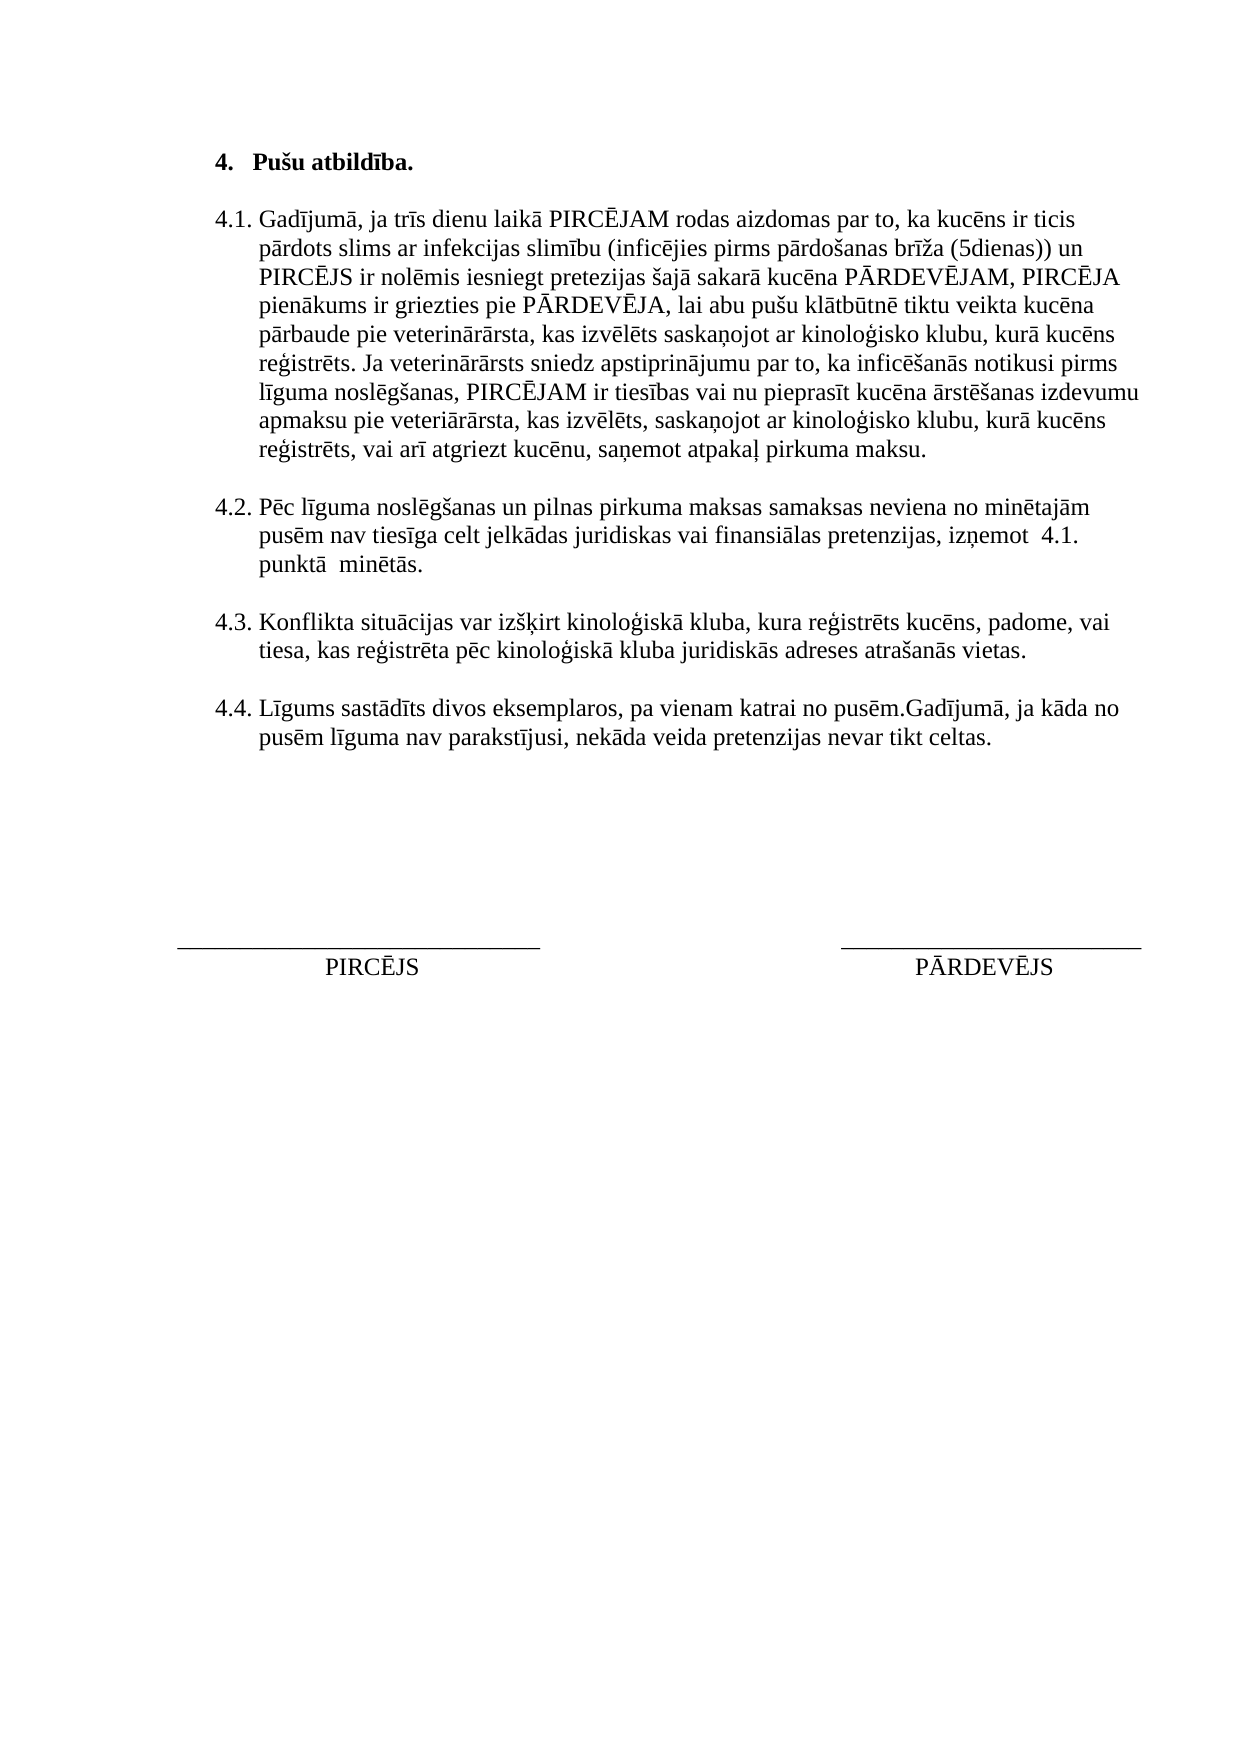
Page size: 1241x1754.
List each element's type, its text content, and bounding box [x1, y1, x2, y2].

list Konflikta situācijas var izšķirt kinoloģiskā kluba, kura reģistrēts kucēns, padome, vai tiesa, kas reģistrēta pēc kinoloģiskā kluba juridiskās adreses atrašanās vietas. [215, 607, 1152, 664]
list Pēc līguma noslēgšanas un pilnas pirkuma maksas samaksas neviena no minētajām pusēm nav tiesīga celt jelkādas juridiskas vai finansiālas pretenzijas, izņemot 4.1. punktā minētās. [215, 492, 1152, 578]
list Gadījumā, ja trīs dienu laikā PIRCĒJAM rodas aizdomas par to, ka kucēns ir ticis pārdots slims ar infekcijas slimību (inficējies pirms pārdošanas brīža (5dienas)) un PIRCĒJS ir nolēmis iesniegt pretezijas šajā sakarā kucēna PĀRDEVĒJAM, PIRCĒJA pienākums ir griezties pie PĀRDEVĒJA, lai abu pušu klātbūtnē tiktu veikta kucēna pārbaude pie veterinārārsta, kas izvēlēts saskaņojot ar kinoloģisko klubu, kurā kucēns reģistrēts. Ja veterinārārsts sniedz apstiprinājumu par to, ka inficēšanās notikusi pirms līguma noslēgšanas, PIRCĒJAM ir tiesības vai nu pieprasīt kucēna ārstēšanas izdevumu apmaksu pie veteriārārsta, kas izvēlēts, saskaņojot ar kinoloģisko klubu, kurā kucēns reģistrēts, vai arī atgriezt kucēnu, saņemot atpakaļ pirkuma maksu. [215, 204, 1152, 463]
list Pušu atbildība. [215, 147, 1152, 176]
text _____________________________ ________________________ [177, 923, 1152, 952]
text PIRCĒJS PĀRDEVĒJS [177, 952, 1152, 981]
list Līgums sastādīts divos eksemplaros, pa vienam katrai no pusēm.Gadījumā, ja kāda no pusēm līguma nav parakstījusi, nekāda veida pretenzijas nevar tikt celtas. [215, 693, 1152, 751]
